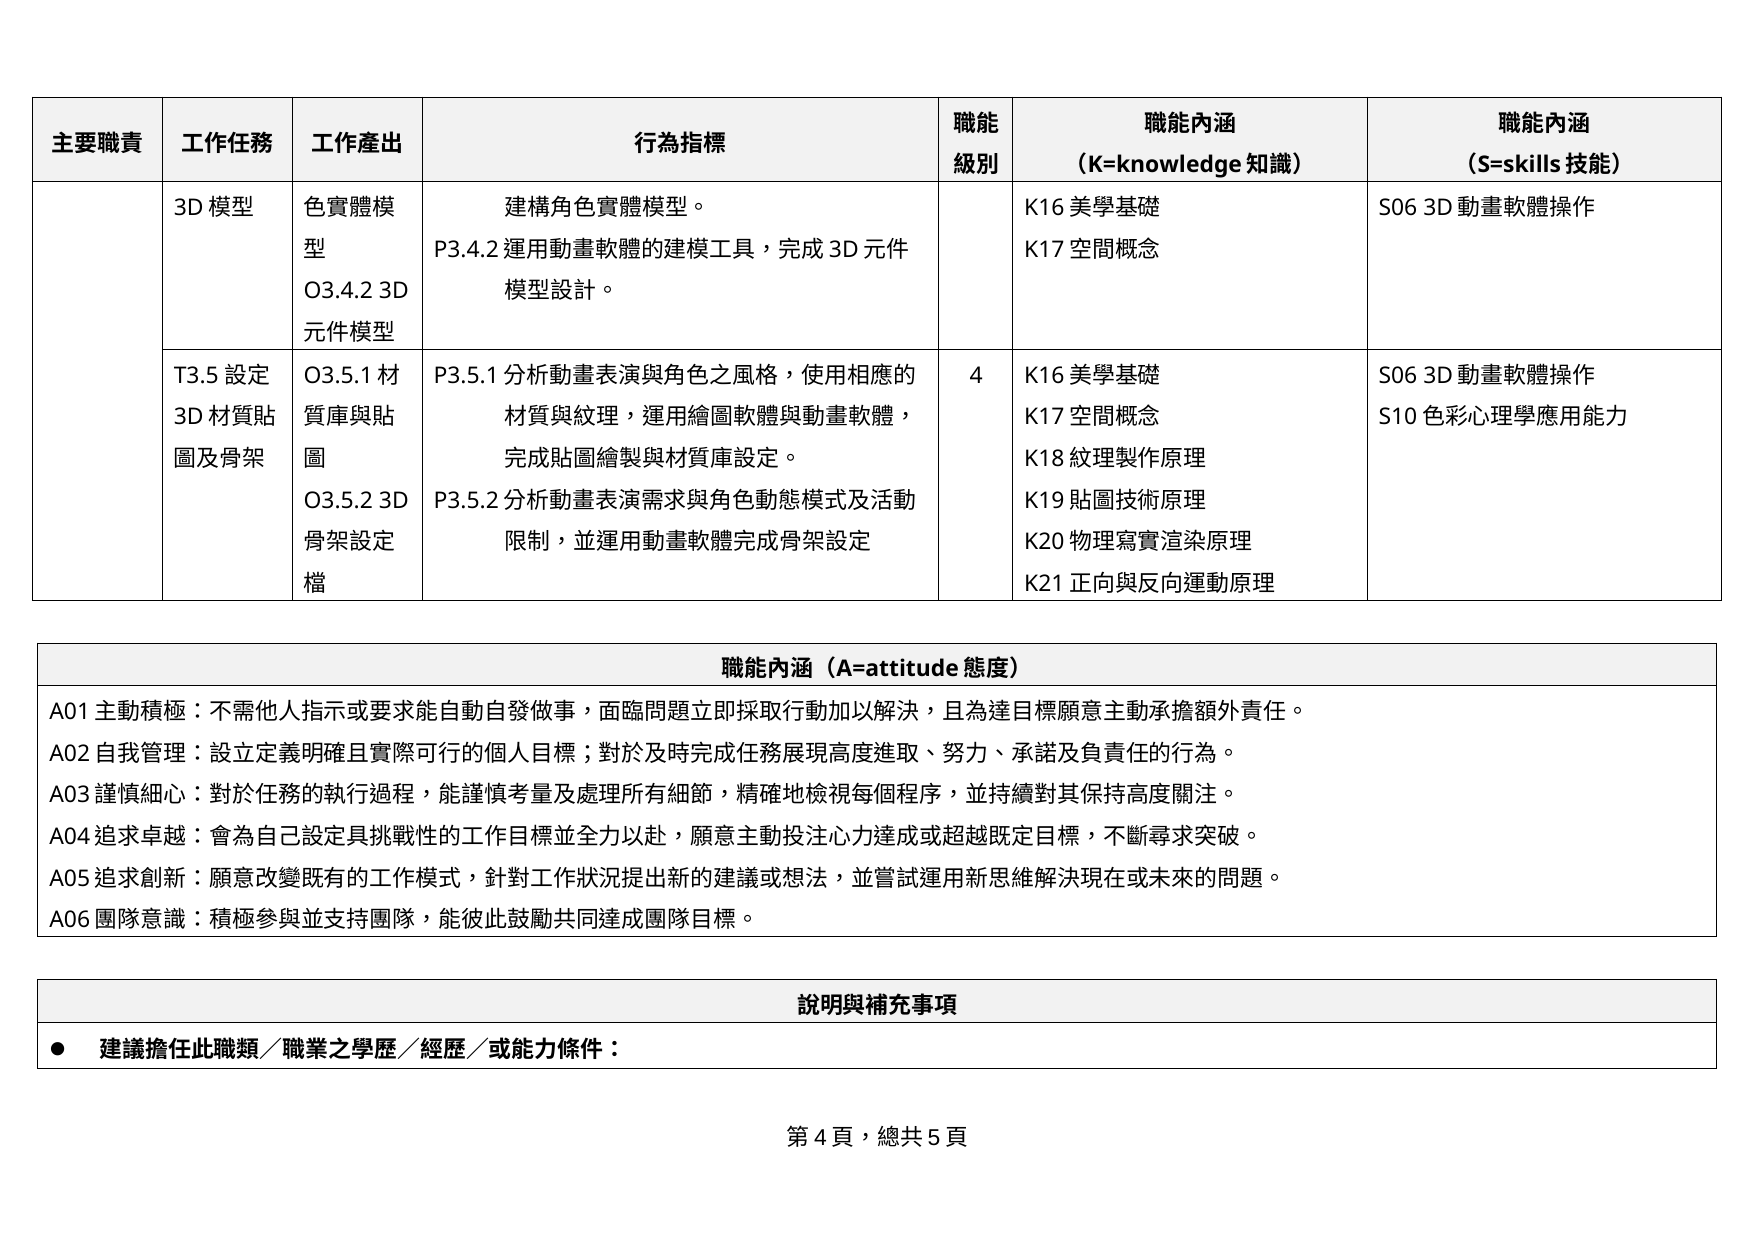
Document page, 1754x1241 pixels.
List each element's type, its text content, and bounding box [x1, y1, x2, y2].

table_cell 3D模型 [163, 182, 292, 349]
table_cell 4 [939, 350, 1012, 600]
table_cell [33, 182, 162, 600]
table_header 職能內涵（A=attitude態度） [38, 644, 1716, 685]
table_cell O3.5.1材質庫與貼圖 O3.5.2 3D骨架設定檔 [293, 350, 422, 600]
table_cell A01主動積極：不需他人指示或要求能自動自發做事，面臨問題立即採取行動加以解決，且為達目標願意主動承擔額外責任。 A02自我管理：設立定義明確且實際可行的個人目標；對於及時完成任務展現高度進取、努力、承諾及負責任的行為。 A03謹慎細心：對於任務的執行過程，能謹慎考量及處理所有細節，精確地檢視每個程序，並持續對其保持高度關注。 A04追求卓越：會為自己設定具挑戰性的工作目標並全力以赴，願意主動投注心力達成或超越既定目標，不斷尋求突破。 A05追求創新：願意改變既有的工作模式，針對工作狀況提出新的建議或想法，並嘗試運用新思維解決現在或未來的問題。 A06團隊意識：積極參與並支持團隊，能彼此鼓勵共同達成團隊目標。 [38, 686, 1716, 936]
table_cell 建議擔任此職類／職業之學歷／經歷／或能力條件： 大專以上資訊傳播、動畫或設計等相關科系畢業，或具3年以上設計領域相關工作經驗。 其他補充說明： 2D繪圖軟體：如Animate、AI相關製作軟體的技術；Photoshop、Illustrator、Painter、SAI、ClipStudio、AutoCAD等繪圖軟體的應用操作。 3D動畫軟體：如3DSMAX、MAYA、Blender、Zbrush、Mudbox等專業軟體。 [38, 1023, 1716, 1067]
table_cell 色實體模型 O3.4.2 3D元件模型 [293, 182, 422, 349]
table_header 職能內涵 （S=skills技能） [1368, 98, 1721, 181]
table_header 職能級別 [939, 98, 1012, 181]
table_header 職能內涵 （K=knowledge知識） [1013, 98, 1367, 181]
table_cell P3.5.1分析動畫表演與角色之風格，使用相應的材質與紋理，運用繪圖軟體與動畫軟體，完成貼圖繪製與材質庫設定。 P3.5.2分析動畫表演需求與角色動態模式及活動限制，並運用動畫軟體完成骨架設定 [423, 350, 938, 600]
table_cell S06 3D動畫軟體操作 [1368, 182, 1721, 349]
table_header 說明與補充事項 [38, 980, 1716, 1022]
table_cell [939, 182, 1012, 349]
table_header 主要職責 [33, 98, 162, 181]
table_cell T3.5 設定3D材質貼圖及骨架 [163, 350, 292, 600]
table_cell K16美學基礎 K17空間概念 [1013, 182, 1367, 349]
table_cell K16美學基礎 K17空間概念 K18紋理製作原理 K19貼圖技術原理 K20物理寫實渲染原理 K21正向與反向運動原理 [1013, 350, 1367, 600]
table_cell S06 3D動畫軟體操作 S10色彩心理學應用能力 [1368, 350, 1721, 600]
table_header 工作任務 [163, 98, 292, 181]
table_cell 建構角色實體模型。 P3.4.2運用動畫軟體的建模工具，完成3D元件模型設計。 [423, 182, 938, 349]
table_header 行為指標 [423, 98, 938, 181]
table_header 工作產出 [293, 98, 422, 181]
